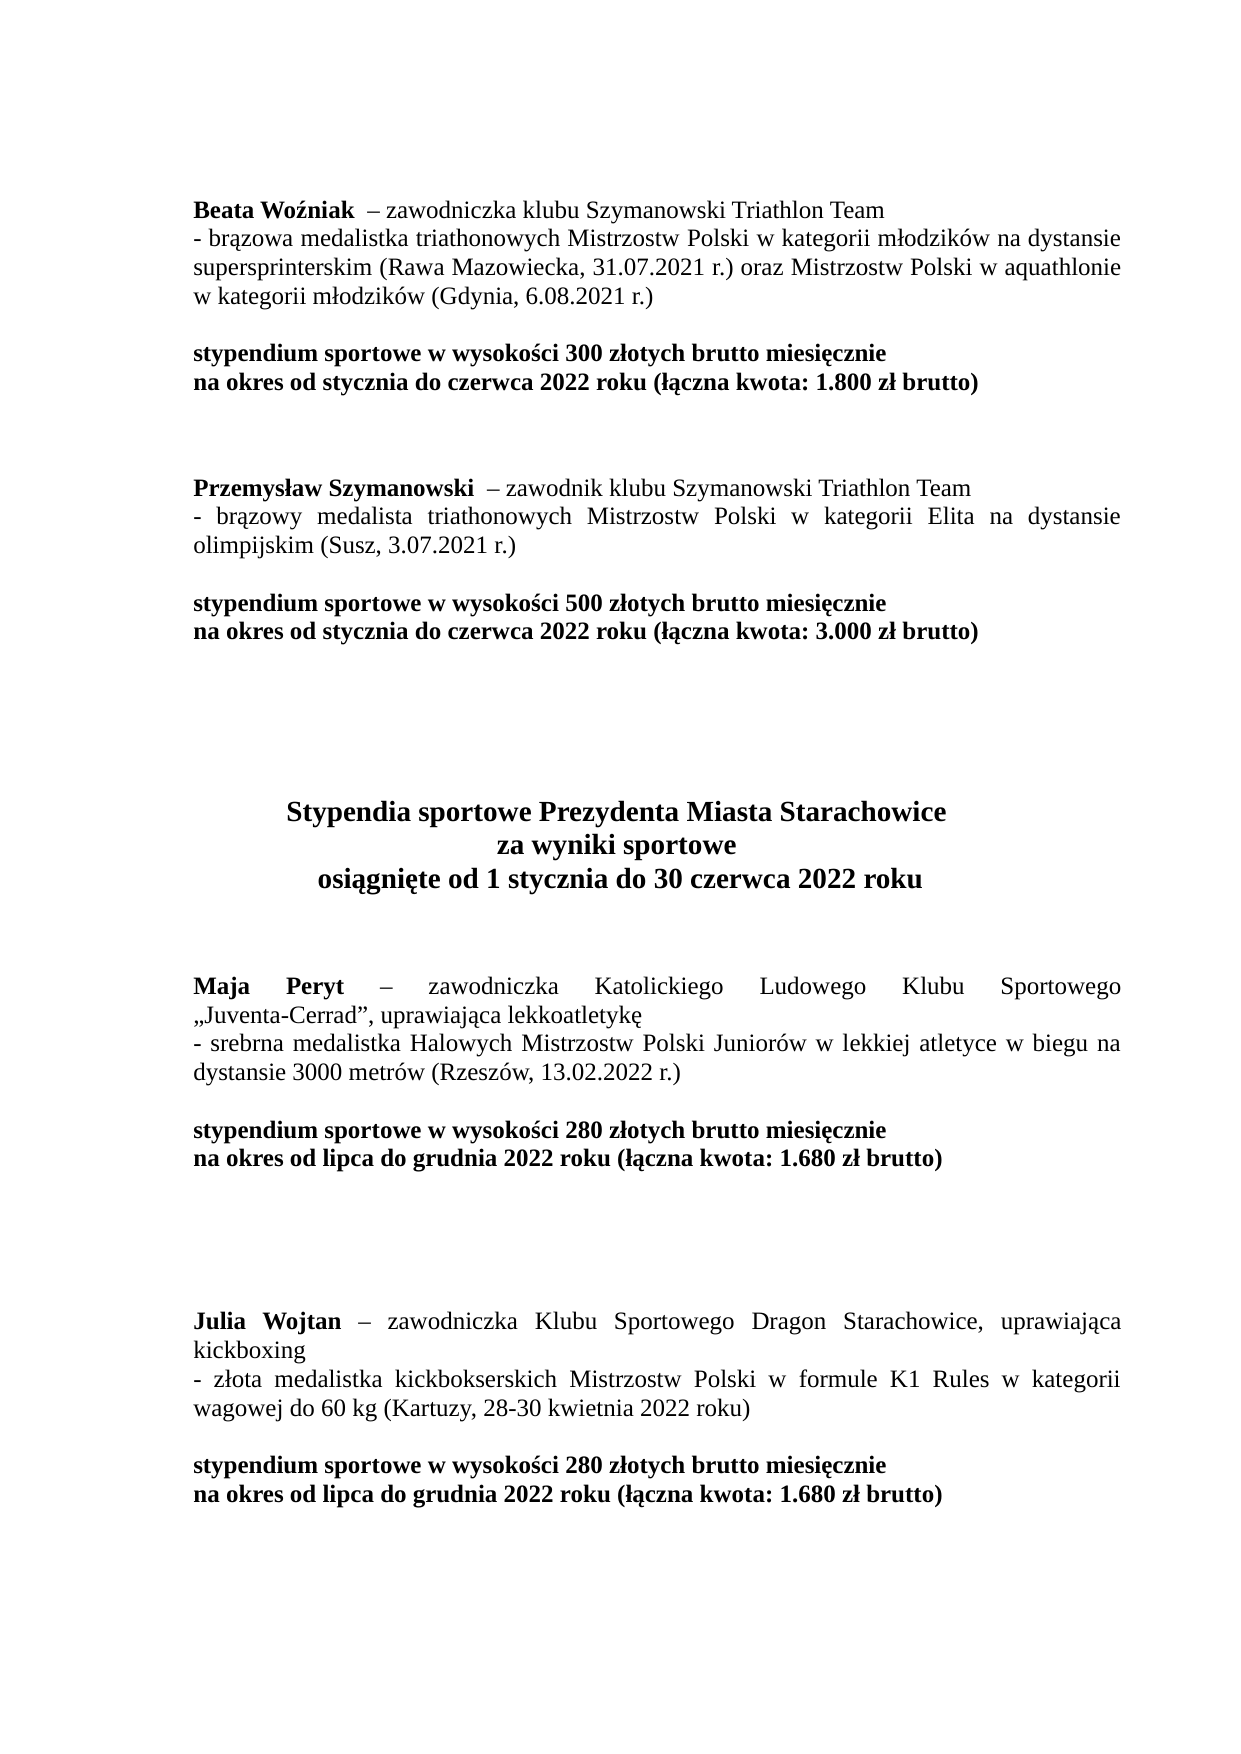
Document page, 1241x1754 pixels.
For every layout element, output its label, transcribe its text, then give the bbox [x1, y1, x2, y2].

text Stypendia sportowe Prezydenta Miasta Starachowice [118, 794, 1122, 827]
list Julia Wojtan – zawodniczka Klubu Sportowego Dragon Starachowice, uprawiająca kickboxing [156, 1306, 1122, 1364]
list stypendium sportowe w wysokości 280 złotych brutto miesięcznie [156, 1115, 1122, 1143]
list na okres od stycznia do czerwca 2022 roku (łączna kwota: 3.000 zł brutto) [156, 616, 1122, 645]
list - złota medalistka kickbokserskich Mistrzostw Polski w formule K1 Rules w kategorii wagowej do 60 kg (Kartuzy, 28-30 kwietnia 2022 roku) [156, 1364, 1122, 1421]
list na okres od lipca do grudnia 2022 roku (łączna kwota: 1.680 zł brutto) [156, 1143, 1122, 1172]
list - brązowa medalistka triathonowych Mistrzostw Polski w kategorii młodzików na dystansie supersprinterskim (Rawa Mazowiecka, 31.07.2021 r.) oraz Mistrzostw Polski w aquathlonie w kategorii młodzików (Gdynia, 6.08.2021 r.) [156, 223, 1122, 310]
list Maja Peryt – zawodniczka Katolickiego Ludowego Klubu Sportowego „Juventa-Cerrad”, uprawiająca lekkoatletykę [156, 971, 1122, 1028]
list stypendium sportowe w wysokości 500 złotych brutto miesięcznie [156, 588, 1122, 616]
list Beata Woźniak – zawodniczka klubu Szymanowski Triathlon Team [156, 195, 1122, 223]
list na okres od lipca do grudnia 2022 roku (łączna kwota: 1.680 zł brutto) [156, 1479, 1122, 1508]
list - srebrna medalistka Halowych Mistrzostw Polski Juniorów w lekkiej atletyce w biegu na dystansie 3000 metrów (Rzeszów, 13.02.2022 r.) [156, 1028, 1122, 1086]
list - brązowy medalista triathonowych Mistrzostw Polski w kategorii Elita na dystansie olimpijskim (Susz, 3.07.2021 r.) [156, 501, 1122, 559]
text za wyniki sportowe [118, 827, 1122, 861]
text osiągnięte od 1 stycznia do 30 czerwca 2022 roku [118, 861, 1122, 894]
list Przemysław Szymanowski – zawodnik klubu Szymanowski Triathlon Team [156, 473, 1122, 501]
list stypendium sportowe w wysokości 280 złotych brutto miesięcznie [156, 1450, 1122, 1479]
list stypendium sportowe w wysokości 300 złotych brutto miesięcznie [156, 338, 1122, 367]
list na okres od stycznia do czerwca 2022 roku (łączna kwota: 1.800 zł brutto) [156, 367, 1122, 396]
